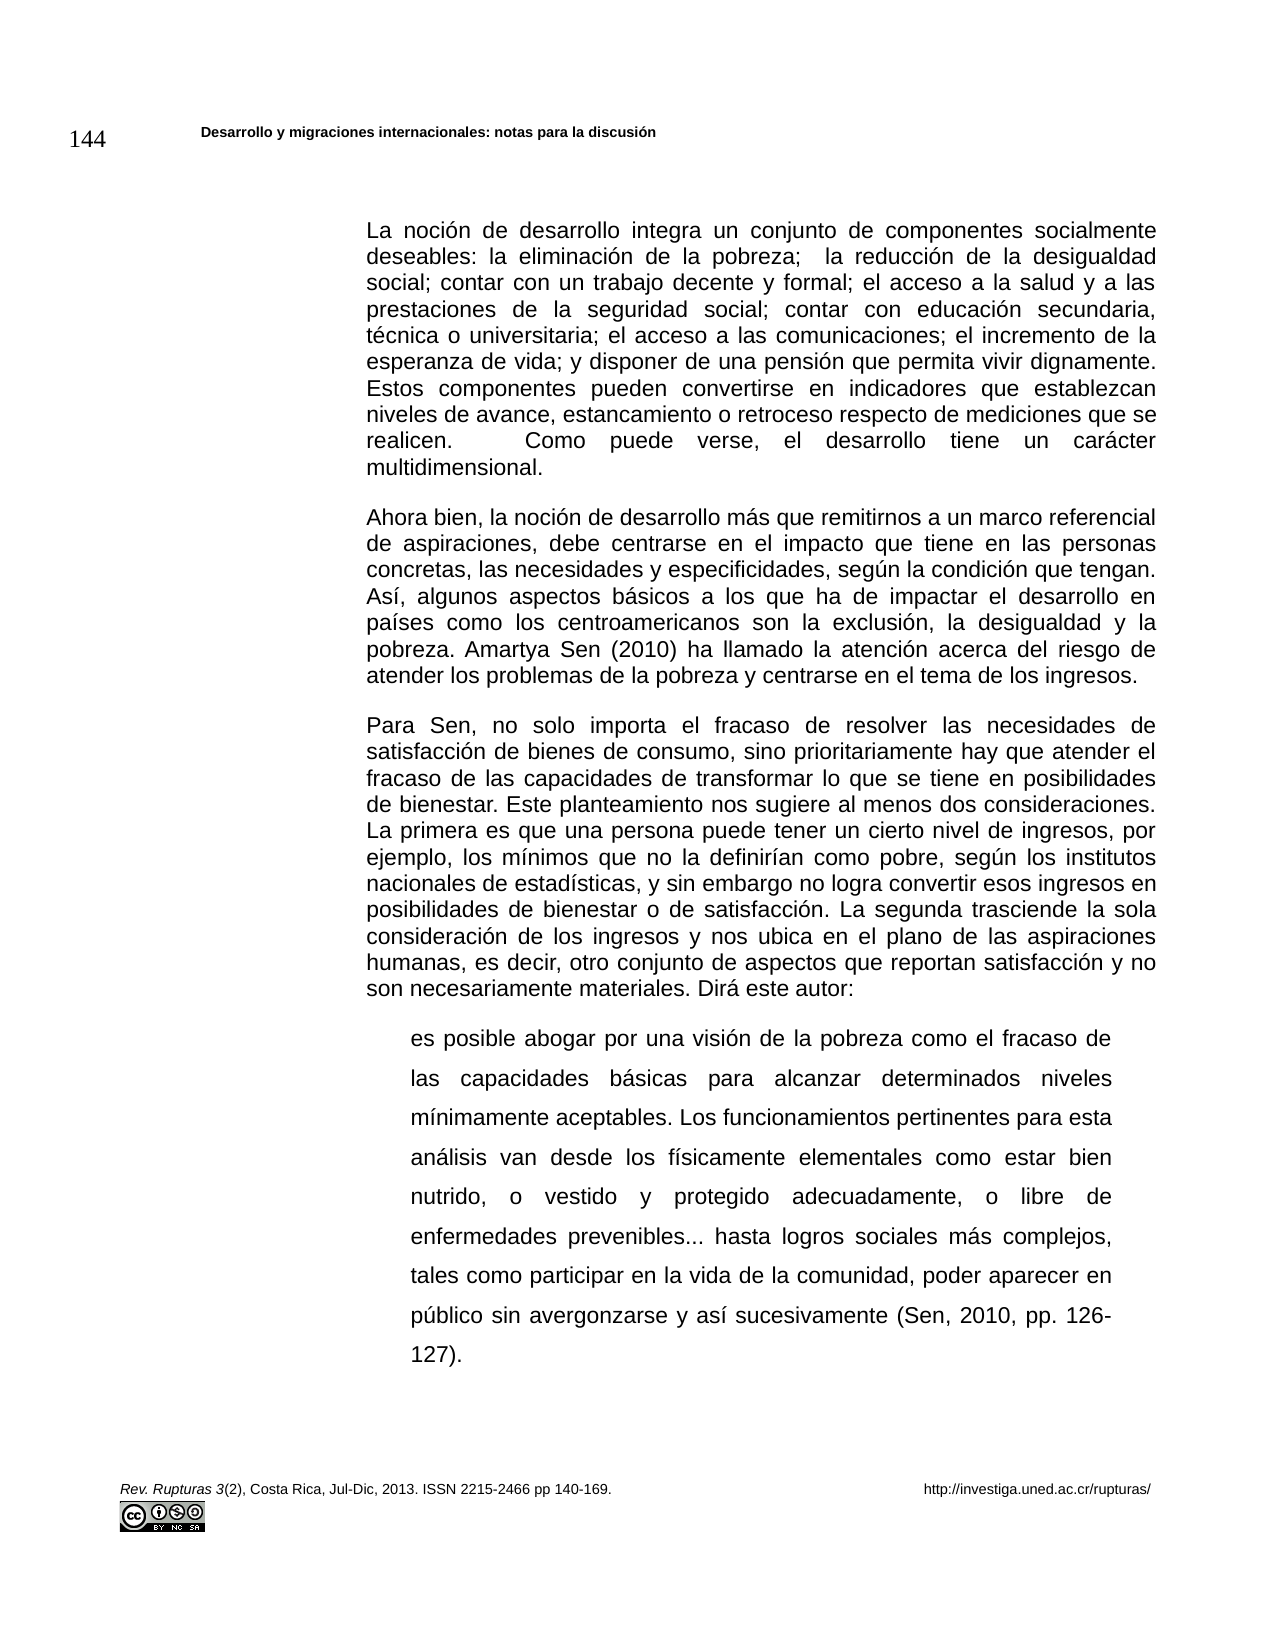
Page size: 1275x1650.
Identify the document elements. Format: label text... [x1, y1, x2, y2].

text es posible abogar por una visión de la pobreza como el fracaso de las capacidades básicas para alcanzar determinados niveles mínimamente aceptables. Los funcionamientos pertinentes para esta análisis van desde los físicamente elementales como estar bien nutrido, o vestido y protegido adecuadamente, o libre de enfermedades prevenibles... hasta logros sociales más complejos, tales como participar en la vida de la comunidad, poder aparecer en público sin avergonzarse y así sucesivamente (Sen, 2010, pp. 126-127). [410, 1025, 1113, 1368]
text Para Sen, no solo importa el fracaso de resolver las necesidades de satisfacción de bienes de consumo, sino prioritariamente hay que atender el fracaso de las capacidades de transformar lo que se tiene en posibilidades de bienestar. Este planteamiento nos sugiere al menos dos consideraciones. La primera es que una persona puede tener un cierto nivel de ingresos, por ejemplo, los mínimos que no la definirían como pobre, según los institutos nacionales de estadísticas, y sin embargo no logra convertir esos ingresos en posibilidades de bienestar o de satisfacción. La segunda trasciende la sola consideración de los ingresos y nos ubica en el plano de las aspiraciones humanas, es decir, otro conjunto de aspectos que reportan satisfacción y no son necesariamente materiales. Dirá este autor: [366, 712, 1157, 1002]
text Ahora bien, la noción de desarrollo más que remitirnos a un marco referencial de aspiraciones, debe centrarse en el impacto que tiene en las personas concretas, las necesidades y especificidades, según la condición que tengan. Así, algunos aspectos básicos a los que ha de impactar el desarrollo en países como los centroamericanos son la exclusión, la desigualdad y la pobreza. Amartya Sen (2010) ha llamado la atención acerca del riesgo de atender los problemas de la pobreza y centrarse en el tema de los ingresos. [366, 504, 1157, 688]
picture [119, 1501, 205, 1532]
text La noción de desarrollo integra un conjunto de componentes socialmente deseables: la eliminación de la pobreza; la reducción de la desigualdad social; contar con un trabajo decente y formal; el acceso a la salud y a las prestaciones de la seguridad social; contar con educación secundaria, técnica o universitaria; el acceso a las comunicaciones; el incremento de la esperanza de vida; y disponer de una pensión que permita vivir dignamente. Estos componentes pueden convertirse en indicadores que establezcan niveles de avance, estancamiento o retroceso respecto de mediciones que se realicen. Como puede verse, el desarrollo tiene un carácter multidimensional. [366, 217, 1157, 480]
